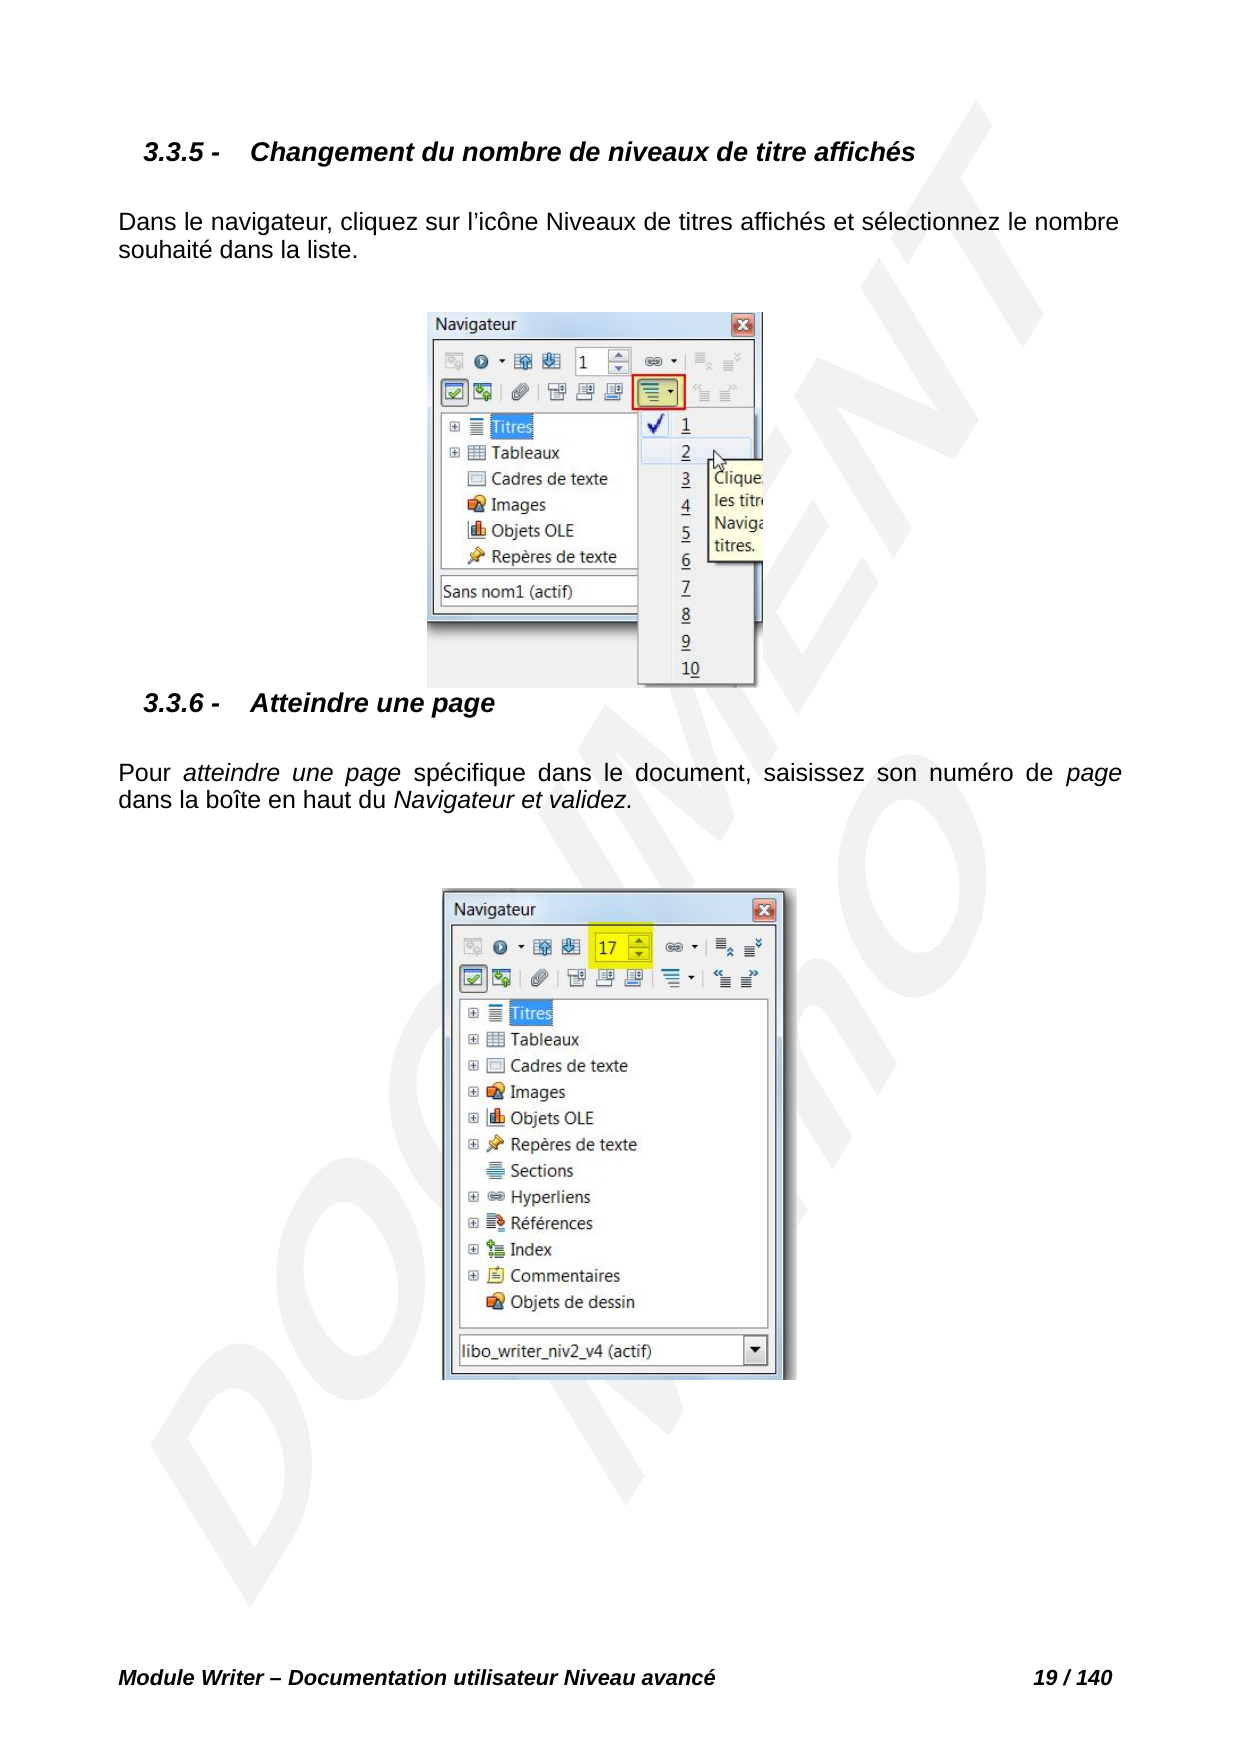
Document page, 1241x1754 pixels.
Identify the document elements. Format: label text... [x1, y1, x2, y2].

picture [427, 312, 763, 688]
text Pour atteindre une page spécifique dans le document, saisissez son numéro de page dans la boîte en haut du Navigateur et validez. [118, 758, 1122, 814]
subtitle Atteindre une page [143, 313, 1122, 718]
text Dans le navigateur, cliquez sur l’icône Niveaux de titres affichés et sélectionnez le nombre souhaité dans la liste. [118, 208, 1122, 264]
picture [441, 888, 797, 1380]
subtitle Changement du nombre de niveaux de titre affichés [143, 137, 1122, 168]
